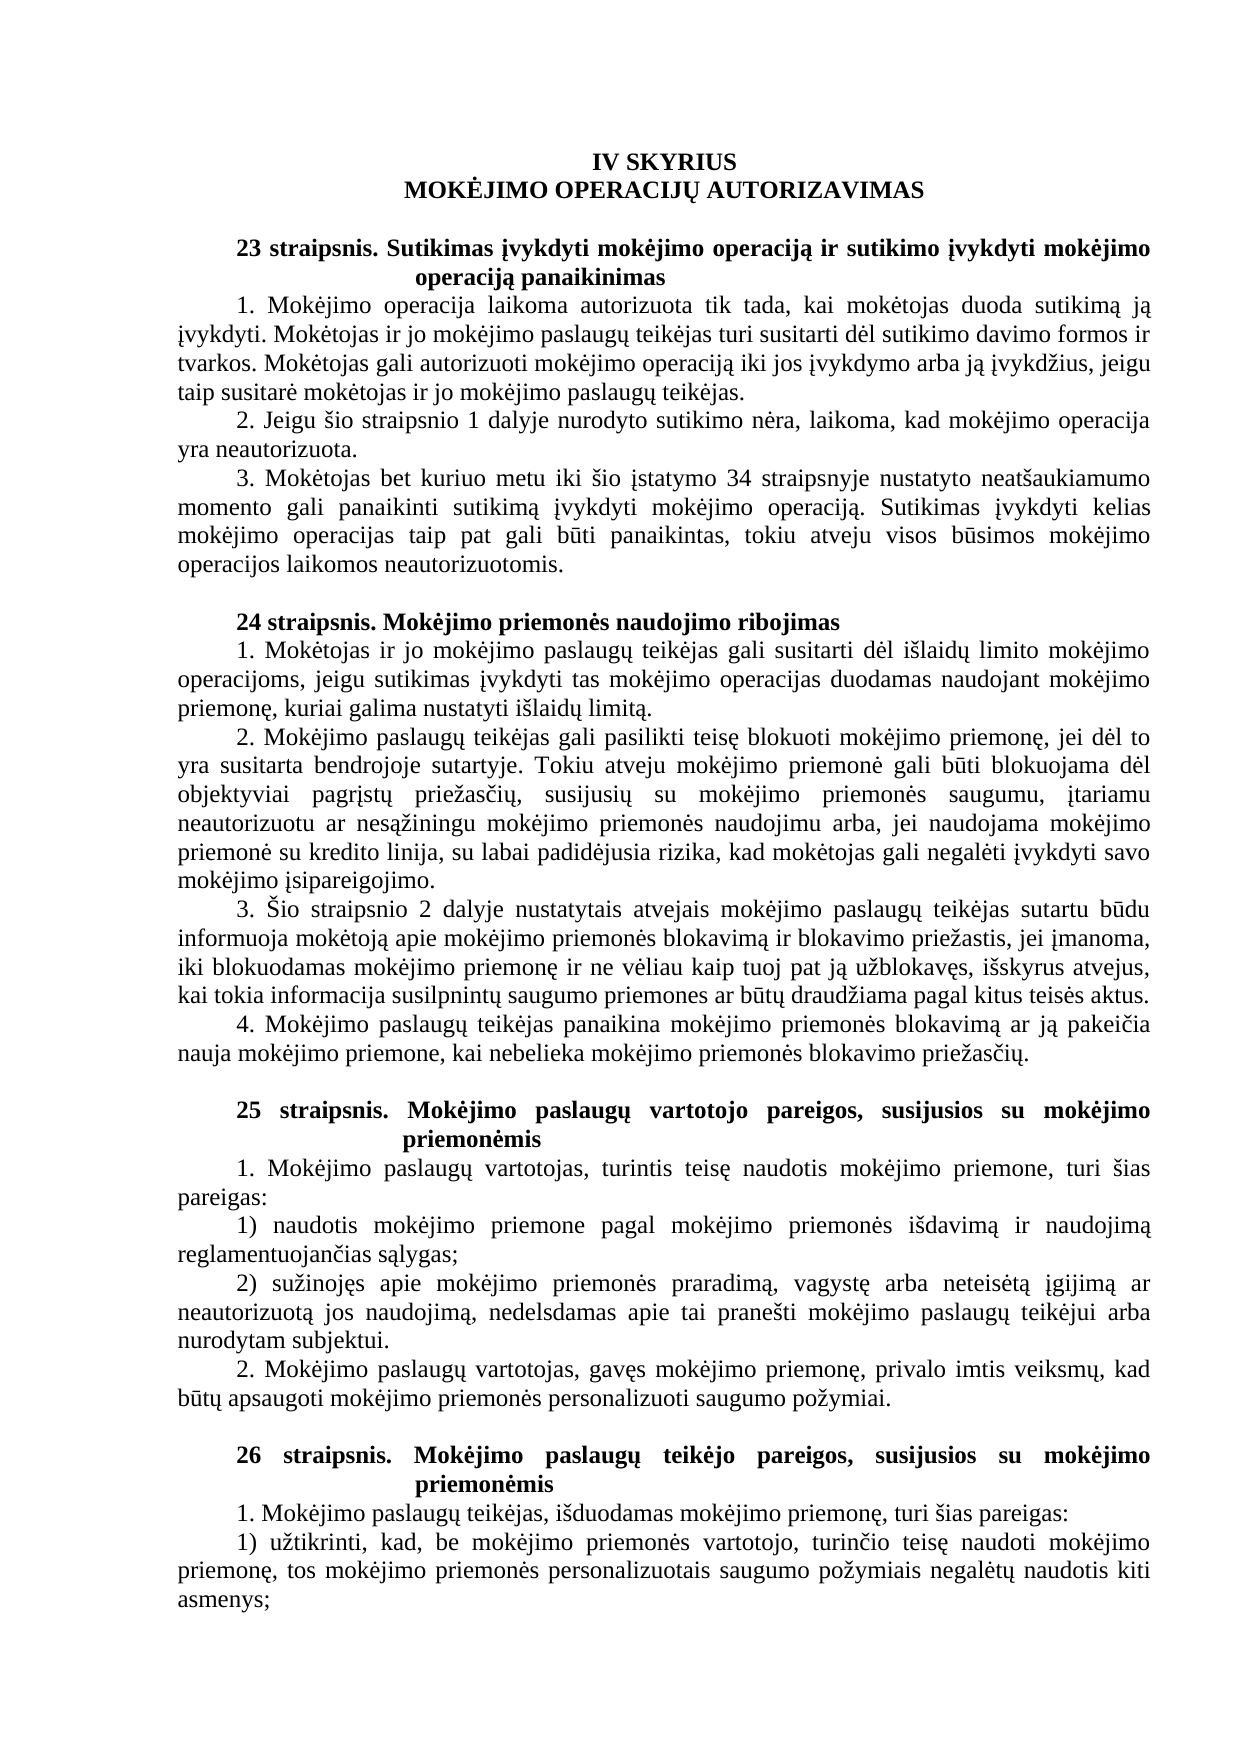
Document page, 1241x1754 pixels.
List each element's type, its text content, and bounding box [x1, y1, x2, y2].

text 2) sužinojęs apie mokėjimo priemonės praradimą, vagystę arba neteisėtą įgijimą ar neautorizuotą jos naudojimą, nedelsdamas apie tai pranešti mokėjimo paslaugų teikėjui arba nurodytam subjektui. [177, 1268, 1152, 1354]
text 3. Mokėtojas bet kuriuo metu iki šio įstatymo 34 straipsnyje nustatyto neatšaukiamumo momento gali panaikinti sutikimą įvykdyti mokėjimo operaciją. Sutikimas įvykdyti kelias mokėjimo operacijas taip pat gali būti panaikintas, tokiu atveju visos būsimos mokėjimo operacijos laikomos neautorizuotomis. [177, 463, 1152, 578]
text 2. Jeigu šio straipsnio 1 dalyje nurodyto sutikimo nėra, laikoma, kad mokėjimo operacija yra neautorizuota. [177, 406, 1152, 463]
text 1) naudotis mokėjimo priemone pagal mokėjimo priemonės išdavimą ir naudojimą reglamentuojančias sąlygas; [177, 1211, 1152, 1268]
text 2. Mokėjimo paslaugų vartotojas, gavęs mokėjimo priemonę, privalo imtis veiksmų, kad būtų apsaugoti mokėjimo priemonės personalizuoti saugumo požymiai. [177, 1354, 1152, 1412]
text 25 straipsnis. Mokėjimo paslaugų vartotojo pareigos, susijusios su mokėjimo priemonėmis [236, 1096, 1152, 1153]
text IV SKYRIUS [177, 147, 1152, 176]
text 1) užtikrinti, kad, be mokėjimo priemonės vartotojo, turinčio teisę naudoti mokėjimo priemonę, tos mokėjimo priemonės personalizuotais saugumo požymiais negalėtų naudotis kiti asmenys; [177, 1527, 1152, 1613]
text 3. Šio straipsnio 2 dalyje nustatytais atvejais mokėjimo paslaugų teikėjas sutartu būdu informuoja mokėtoją apie mokėjimo priemonės blokavimą ir blokavimo priežastis, jei įmanoma, iki blokuodamas mokėjimo priemonę ir ne vėliau kaip tuoj pat ją užblokavęs, išskyrus atvejus, kai tokia informacija susilpnintų saugumo priemones ar būtų draudžiama pagal kitus teisės aktus. [177, 894, 1152, 1009]
text 26 straipsnis. Mokėjimo paslaugų teikėjo pareigos, susijusios su mokėjimo priemonėmis [236, 1441, 1152, 1498]
text 24 straipsnis. Mokėjimo priemonės naudojimo ribojimas [177, 607, 1152, 636]
text 1. Mokėjimo paslaugų vartotojas, turintis teisę naudotis mokėjimo priemone, turi šias pareigas: [177, 1153, 1152, 1211]
text 4. Mokėjimo paslaugų teikėjas panaikina mokėjimo priemonės blokavimą ar ją pakeičia nauja mokėjimo priemone, kai nebelieka mokėjimo priemonės blokavimo priežasčių. [177, 1009, 1152, 1067]
text MOKĖJIMO OPERACIJŲ AUTORIZAVIMAS [177, 176, 1152, 204]
text 1. Mokėjimo paslaugų teikėjas, išduodamas mokėjimo priemonę, turi šias pareigas: [177, 1498, 1152, 1527]
text 1. Mokėtojas ir jo mokėjimo paslaugų teikėjas gali susitarti dėl išlaidų limito mokėjimo operacijoms, jeigu sutikimas įvykdyti tas mokėjimo operacijas duodamas naudojant mokėjimo priemonę, kuriai galima nustatyti išlaidų limitą. [177, 636, 1152, 722]
text 2. Mokėjimo paslaugų teikėjas gali pasilikti teisę blokuoti mokėjimo priemonę, jei dėl to yra susitarta bendrojoje sutartyje. Tokiu atveju mokėjimo priemonė gali būti blokuojama dėl objektyviai pagrįstų priežasčių, susijusių su mokėjimo priemonės saugumu, įtariamu neautorizuotu ar nesąžiningu mokėjimo priemonės naudojimu arba, jei naudojama mokėjimo priemonė su kredito linija, su labai padidėjusia rizika, kad mokėtojas gali negalėti įvykdyti savo mokėjimo įsipareigojimo. [177, 722, 1152, 894]
text 1. Mokėjimo operacija laikoma autorizuota tik tada, kai mokėtojas duoda sutikimą ją įvykdyti. Mokėtojas ir jo mokėjimo paslaugų teikėjas turi susitarti dėl sutikimo davimo formos ir tvarkos. Mokėtojas gali autorizuoti mokėjimo operaciją iki jos įvykdymo arba ją įvykdžius, jeigu taip susitarė mokėtojas ir jo mokėjimo paslaugų teikėjas. [177, 291, 1152, 406]
text 23 straipsnis. Sutikimas įvykdyti mokėjimo operaciją ir sutikimo įvykdyti mokėjimo operaciją panaikinimas [236, 233, 1152, 291]
